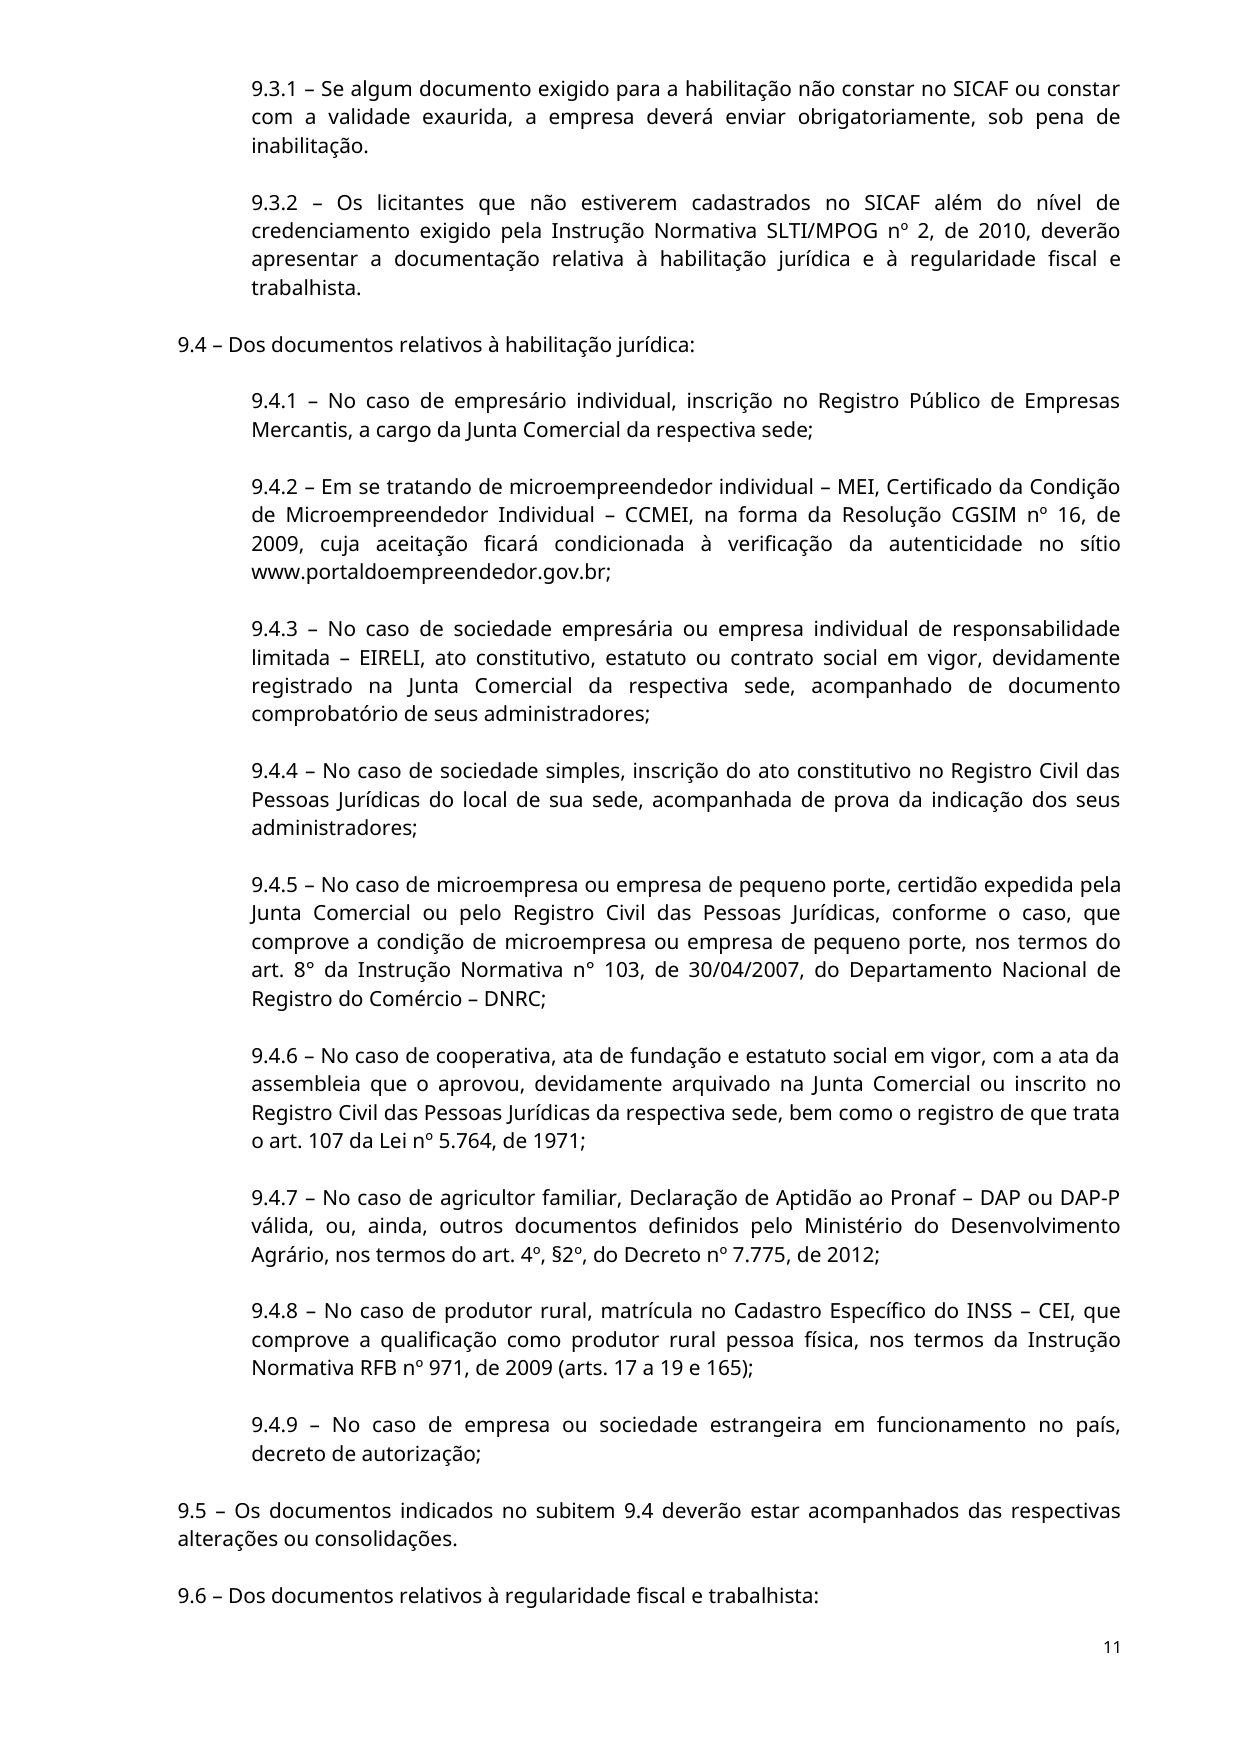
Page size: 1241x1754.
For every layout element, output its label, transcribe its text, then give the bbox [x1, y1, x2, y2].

list 9.4.1 – No caso de empresário individual, inscrição no Registro Público de Empresas Mercantis, a cargo da Junta Comercial da respectiva sede; [251, 387, 1122, 443]
list 9.4.7 – No caso de agricultor familiar, Declaração de Aptidão ao Pronaf – DAP ou DAP-P válida, ou, ainda, outros documentos definidos pelo Ministério do Desenvolvimento Agrário, nos termos do art. 4º, §2º, do Decreto nº 7.775, de 2012; [251, 1183, 1122, 1268]
text 9.6 – Dos documentos relativos à regularidade fiscal e trabalhista: [177, 1581, 1122, 1609]
list 9.4.8 – No caso de produtor rural, matrícula no Cadastro Específico do INSS – CEI, que comprove a qualificação como produtor rural pessoa física, nos termos da Instrução Normativa RFB nº 971, de 2009 (arts. 17 a 19 e 165); [251, 1297, 1122, 1382]
list 9.4.5 – No caso de microempresa ou empresa de pequeno porte, certidão expedida pela Junta Comercial ou pelo Registro Civil das Pessoas Jurídicas, conforme o caso, que comprove a condição de microempresa ou empresa de pequeno porte, nos termos do art. 8° da Instrução Normativa n° 103, de 30/04/2007, do Departamento Nacional de Registro do Comércio – DNRC; [251, 870, 1122, 1012]
list 9.3.2 – Os licitantes que não estiverem cadastrados no SICAF além do nível de credenciamento exigido pela Instrução Normativa SLTI/MPOG nº 2, de 2010, deverão apresentar a documentação relativa à habilitação jurídica e à regularidade fiscal e trabalhista. [251, 188, 1122, 301]
list 9.4.2 – Em se tratando de microempreendedor individual – MEI, Certificado da Condição de Microempreendedor Individual – CCMEI, na forma da Resolução CGSIM nº 16, de 2009, cuja aceitação ficará condicionada à verificação da autenticidade no sítio www.portaldoempreendedor.gov.br; [251, 472, 1122, 586]
list 9.4.6 – No caso de cooperativa, ata de fundação e estatuto social em vigor, com a ata da assembleia que o aprovou, devidamente arquivado na Junta Comercial ou inscrito no Registro Civil das Pessoas Jurídicas da respectiva sede, bem como o registro de que trata o art. 107 da Lei nº 5.764, de 1971; [251, 1041, 1122, 1154]
list 9.4.9 – No caso de empresa ou sociedade estrangeira em funcionamento no país, decreto de autorização; [251, 1410, 1122, 1467]
text 9.4 – Dos documentos relativos à habilitação jurídica: [177, 330, 1122, 358]
text 9.3.1 – Se algum documento exigido para a habilitação não constar no SICAF ou constar com a validade exaurida, a empresa deverá enviar obrigatoriamente, sob pena de inabilitação. [251, 74, 1122, 159]
list 9.4.4 – No caso de sociedade simples, inscrição do ato constitutivo no Registro Civil das Pessoas Jurídicas do local de sua sede, acompanhada de prova da indicação dos seus administradores; [251, 756, 1122, 842]
list 9.4.3 – No caso de sociedade empresária ou empresa individual de responsabilidade limitada – EIRELI, ato constitutivo, estatuto ou contrato social em vigor, devidamente registrado na Junta Comercial da respectiva sede, acompanhado de documento comprobatório de seus administradores; [251, 614, 1122, 728]
list 9.5 – Os documentos indicados no subitem 9.4 deverão estar acompanhados das respectivas alterações ou consolidações. [177, 1496, 1122, 1553]
